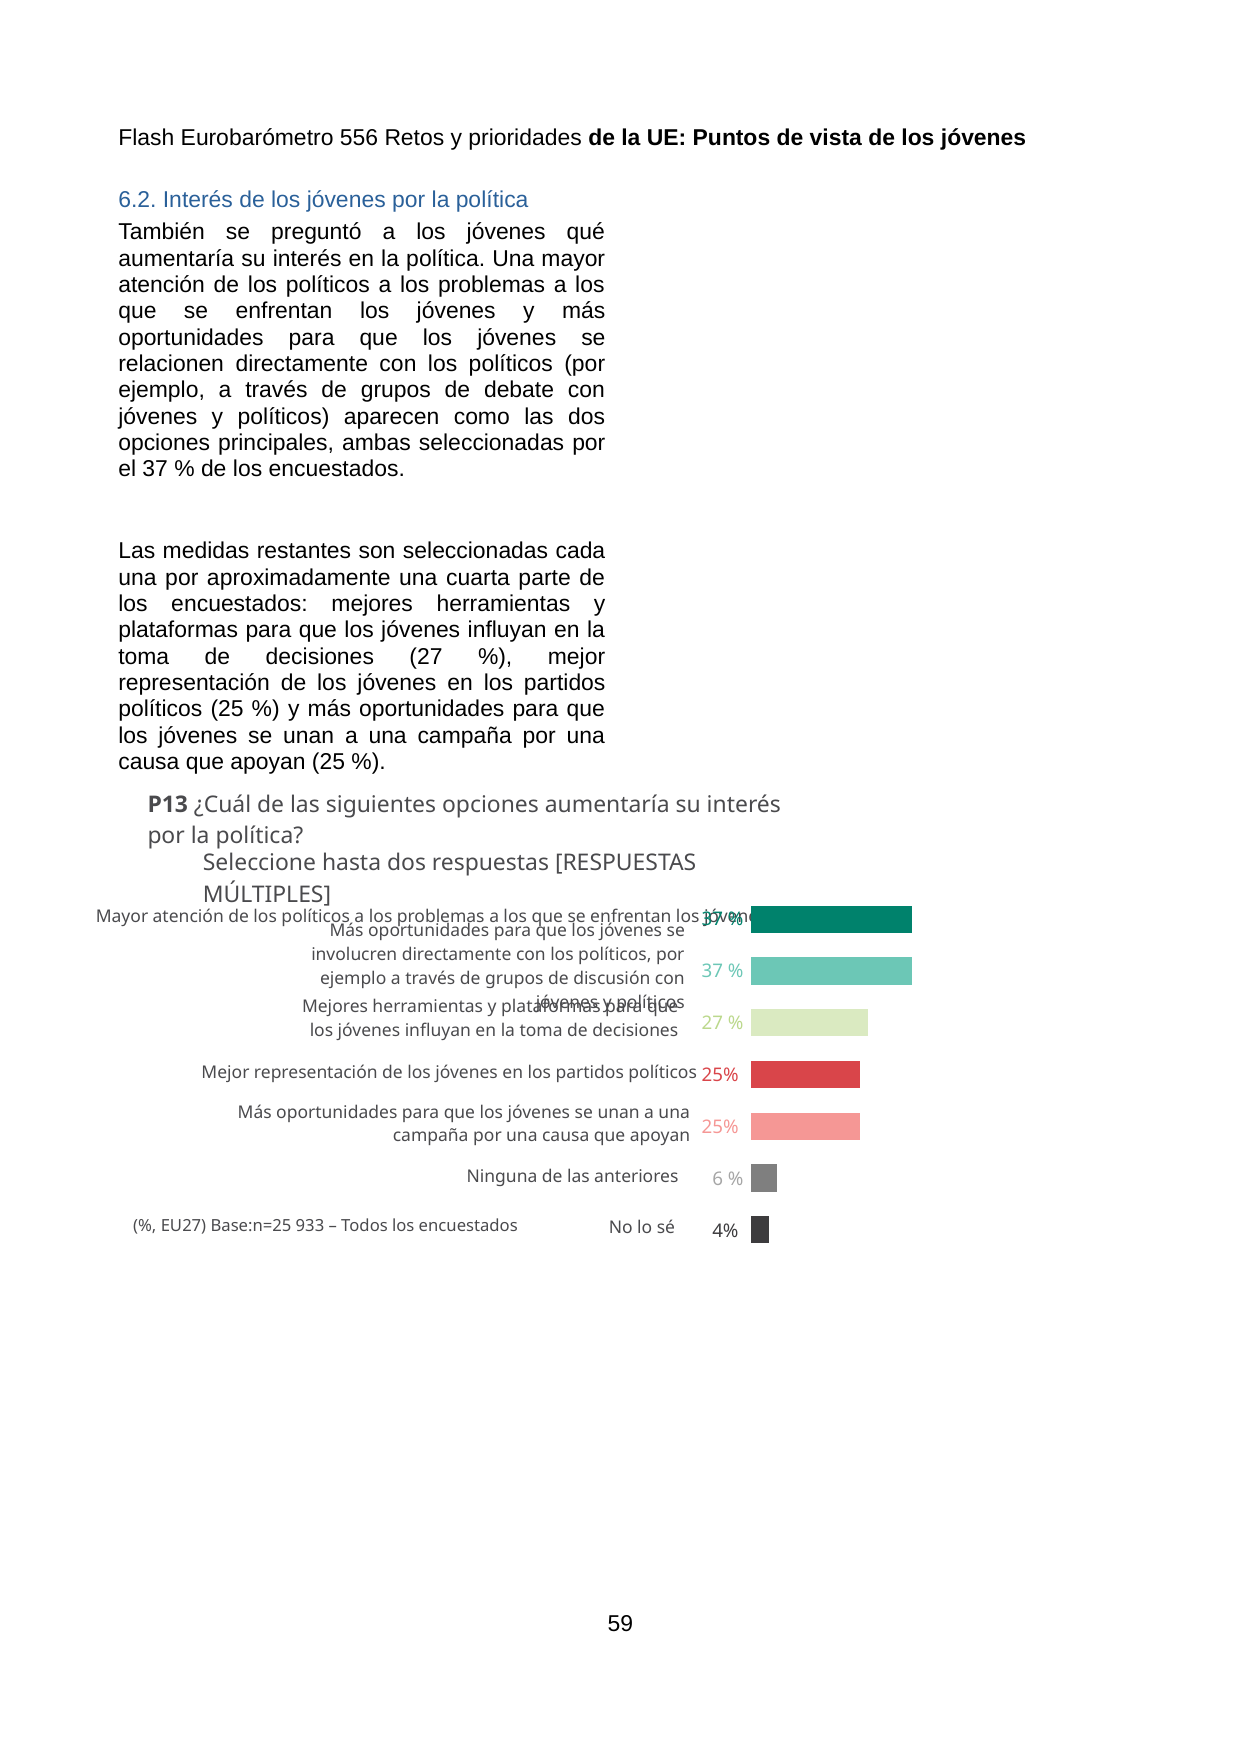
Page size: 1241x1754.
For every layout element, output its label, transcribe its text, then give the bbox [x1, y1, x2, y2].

text También se preguntó a los jóvenes qué aumentaría su interés en la política. Una mayor atención de los políticos a los problemas a los que se enfrentan los jóvenes y más oportunidades para que los jóvenes se relacionen directamente con los políticos (por ejemplo, a través de grupos de debate con jóvenes y políticos) aparecen como las dos opciones principales, ambas seleccionadas por el 37 % de los encuestados. [118, 218, 605, 482]
text 6.2. Interés de los jóvenes por la política [118, 186, 605, 212]
text Las medidas restantes son seleccionadas cada una por aproximadamente una cuarta parte de los encuestados: mejores herramientas y plataformas para que los jóvenes influyan en la toma de decisiones (27 %), mejor representación de los jóvenes en los partidos políticos (25 %) y más oportunidades para que los jóvenes se unan a una campaña por una causa que apoyan (25 %). [118, 537, 605, 774]
